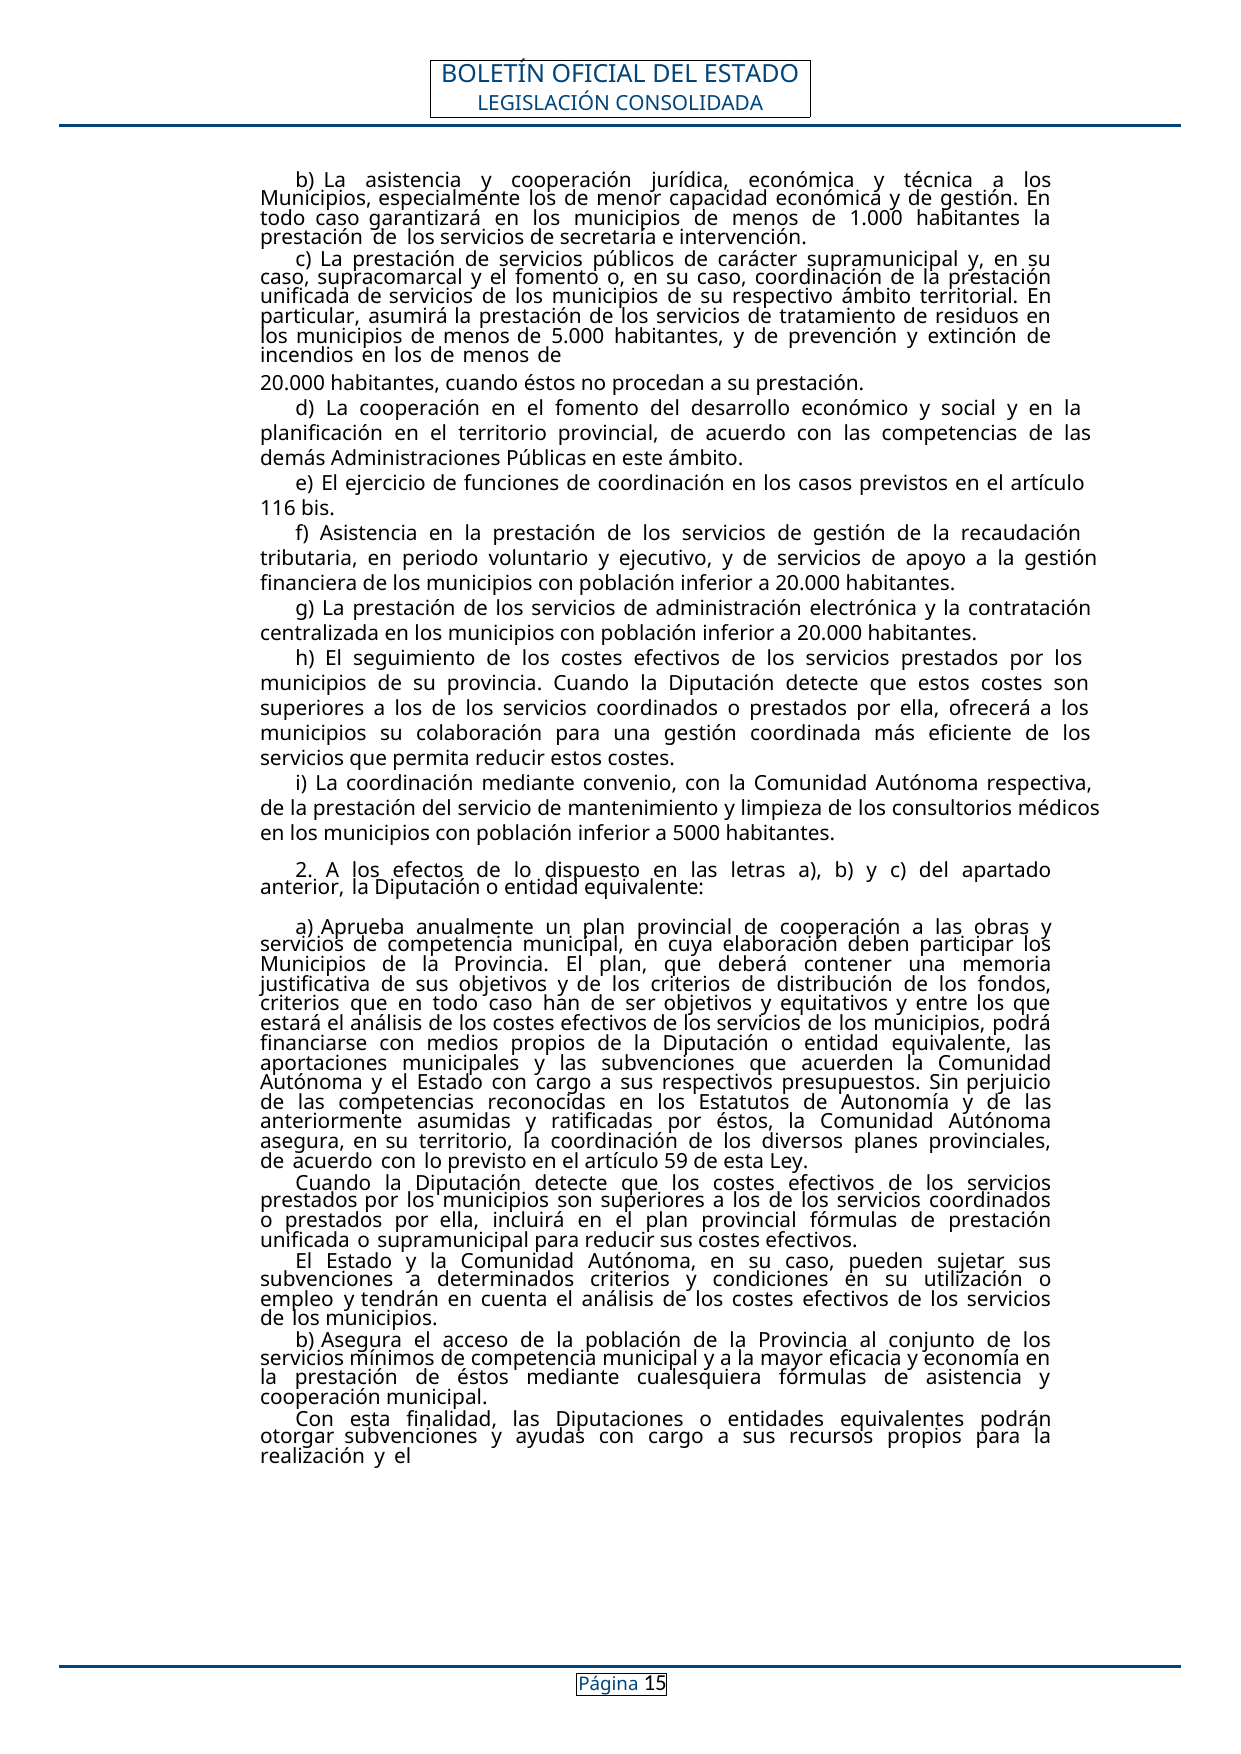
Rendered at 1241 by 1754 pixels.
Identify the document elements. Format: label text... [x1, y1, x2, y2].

text superiores a los de los servicios coordinados o prestados por ella, ofrecerá a los [260, 696, 1194, 721]
list La prestación de los servicios de administración electrónica y la contratación [295, 596, 1194, 621]
list Asistencia en la prestación de los servicios de gestión de la recaudación [295, 521, 1194, 546]
list La asistencia y cooperación jurídica, económica y técnica a los Municipios, especialmente los de menor capacidad económica y de gestión. En todo caso garantizará en los municipios de menos de 1.000 habitantes la prestación de los servicios de secretaría e intervención. [260, 172, 1051, 251]
list Asegura el acceso de la población de la Provincia al conjunto de los servicios mínimos de competencia municipal y a la mayor eficacia y economía en la prestación de éstos mediante cualesquiera fórmulas de asistencia y cooperación municipal. [260, 1332, 1051, 1410]
list El ejercicio de funciones de coordinación en los casos previstos en el artículo [295, 471, 1194, 496]
list El seguimiento de los costes efectivos de los servicios prestados por los [295, 646, 1194, 671]
text El Estado y la Comunidad Autónoma, en su caso, pueden sujetar sus subvenciones a determinados criterios y condiciones en su utilización o empleo y tendrán en cuenta el análisis de los costes efectivos de los servicios de los municipios. [260, 1253, 1051, 1332]
list Aprueba anualmente un plan provincial de cooperación a las obras y servicios de competencia municipal, en cuya elaboración deben participar los Municipios de la Provincia. El plan, que deberá contener una memoria justificativa de sus objetivos y de los criterios de distribución de los fondos, criterios que en todo caso han de ser objetivos y equitativos y entre los que estará el análisis de los costes efectivos de los servicios de los municipios, podrá financiarse con medios propios de la Diputación o entidad equivalente, las aportaciones municipales y las subvenciones que acuerden la Comunidad Autónoma y el Estado con cargo a sus respectivos presupuestos. Sin perjuicio de las competencias reconocidas en los Estatutos de Autonomía y de las anteriormente asumidas y ratificadas por éstos, la Comunidad Autónoma asegura, en su territorio, la coordinación de los diversos planes provinciales, de acuerdo con lo previsto en el artículo 59 de esta Ley. [260, 919, 1051, 1174]
text en los municipios con población inferior a 5000 habitantes. [260, 821, 1194, 846]
text tributaria, en periodo voluntario y ejecutivo, y de servicios de apoyo a la gestión [260, 546, 1194, 571]
text municipios de su provincia. Cuando la Diputación detecte que estos costes son [260, 671, 1099, 696]
list La coordinación mediante convenio, con la Comunidad Autónoma respectiva, [295, 771, 1194, 796]
text 116 bis. [260, 496, 1194, 521]
text 20.000 habitantes, cuando éstos no procedan a su prestación. [260, 369, 1194, 396]
text demás Administraciones Públicas en este ámbito. [260, 446, 1129, 471]
list La prestación de servicios públicos de carácter supramunicipal y, en su caso, supracomarcal y el fomento o, en su caso, coordinación de la prestación unificada de servicios de los municipios de su respectivo ámbito territorial. En particular, asumirá la prestación de los servicios de tratamiento de residuos en los municipios de menos de 5.000 habitantes, y de prevención y extinción de incendios en los de menos de [260, 251, 1051, 369]
text Con esta finalidad, las Diputaciones o entidades equivalentes podrán otorgar subvenciones y ayudas con cargo a sus recursos propios para la realización y el [260, 1410, 1051, 1469]
text Cuando la Diputación detecte que los costes efectivos de los servicios prestados por los municipios son superiores a los de los servicios coordinados o prestados por ella, incluirá en el plan provincial fórmulas de prestación unificada o supramunicipal para reducir sus costes efectivos. [260, 1174, 1051, 1253]
text financiera de los municipios con población inferior a 20.000 habitantes. [260, 571, 1194, 596]
text planificación en el territorio provincial, de acuerdo con las competencias de las [260, 421, 1194, 446]
text de la prestación del servicio de mantenimiento y limpieza de los consultorios médicos [260, 796, 1177, 821]
text centralizada en los municipios con población inferior a 20.000 habitantes. [260, 621, 1194, 646]
text servicios que permita reducir estos costes. [260, 746, 1129, 771]
text 2. A los efectos de lo dispuesto en las letras a), b) y c) del apartado anterior, la Diputación o entidad equivalente: [260, 862, 1051, 901]
text municipios su colaboración para una gestión coordinada más eficiente de los [260, 721, 1194, 746]
list La cooperación en el fomento del desarrollo económico y social y en la [295, 396, 1194, 421]
